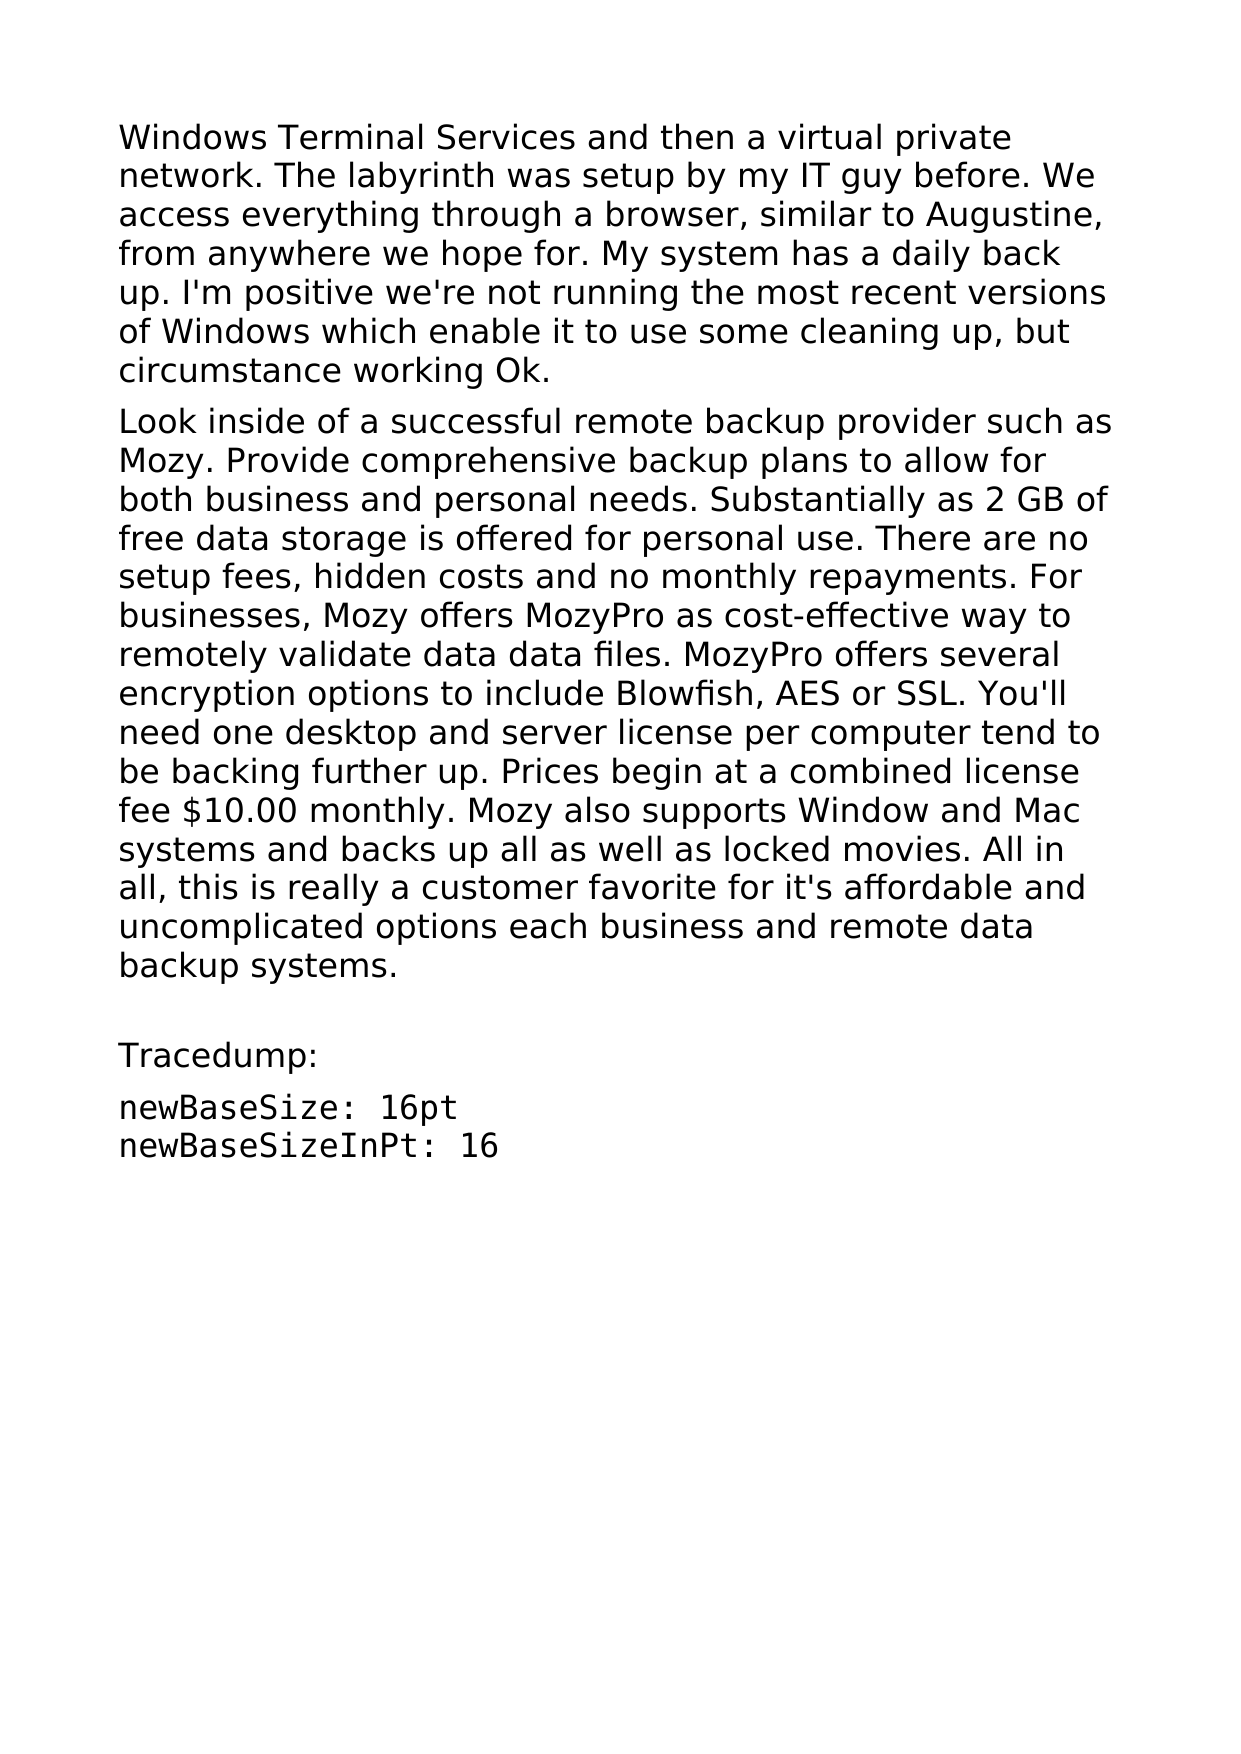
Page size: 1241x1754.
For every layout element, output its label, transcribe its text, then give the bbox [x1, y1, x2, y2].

text Windows Terminal Services and then a virtual private network. The labyrinth was setup by my IT guy before. We access everything through a browser, similar to Augustine, from anywhere we hope for. My system has a daily back up. I'm positive we're not running the most recent versions of Windows which enable it to use some cleaning up, but circumstance working Ok. [118, 118, 1122, 390]
text Tracedump: [118, 998, 1122, 1076]
text newBaseSize: 16pt newBaseSizeInPt: 16 [118, 1088, 1122, 1166]
text Look inside of a successful remote backup provider such as Mozy. Provide comprehensive backup plans to allow for both business and personal needs. Substantially as 2 GB of free data storage is offered for personal use. There are no setup fees, hidden costs and no monthly repayments. For businesses, Mozy offers MozyPro as cost-effective way to remotely validate data data files. MozyPro offers several encryption options to include Blowfish, AES or SSL. You'll need one desktop and server license per computer tend to be backing further up. Prices begin at a combined license fee $10.00 monthly. Mozy also supports Window and Mac systems and backs up all as well as locked movies. All in all, this is really a customer favorite for it's affordable and uncomplicated options each business and remote data backup systems. [118, 403, 1122, 985]
